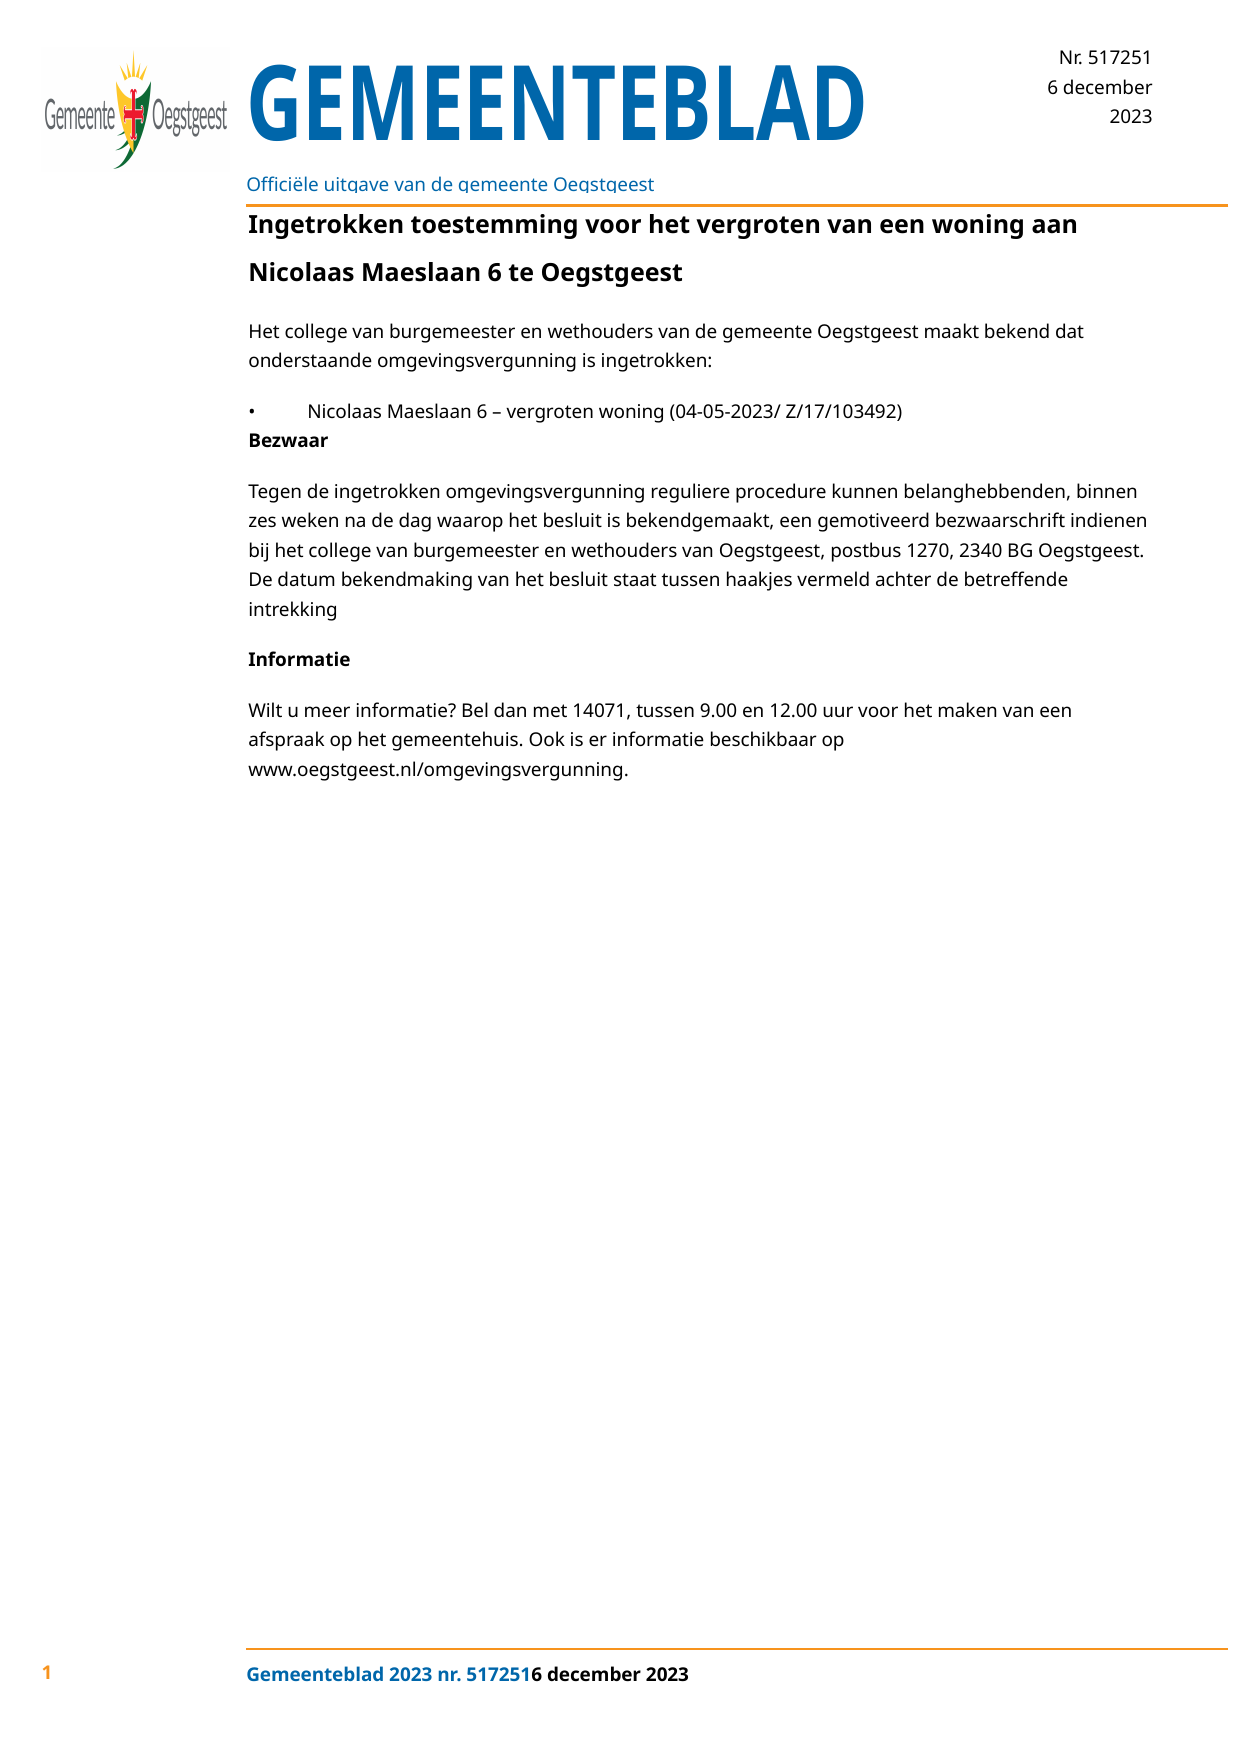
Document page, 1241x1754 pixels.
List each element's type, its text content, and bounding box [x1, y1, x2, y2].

text Tegen de ingetrokken omgevingsvergunning reguliere procedure kunnen belanghebbenden, binnen zes weken na de dag waarop het besluit is bekendgemaakt, een gemotiveerd bezwaarschrift indienen bij het college van burgemeester en wethouders van Oegstgeest, postbus 1270, 2340 BG Oegstgeest. De datum bekendmaking van het besluit staat tussen haakjes vermeld achter de betreffende intrekking [248, 478, 1152, 622]
picture [41, 47, 231, 172]
text Wilt u meer informatie? Bel dan met 14071, tussen 9.00 en 12.00 uur voor het maken van een afspraak op het gemeentehuis. Ook is er informatie beschikbaar op www.oegstgeest.nl/omgevingsvergunning. [248, 697, 1152, 782]
text Bezwaar [248, 427, 1152, 453]
text Het college van burgemeester en wethouders van de gemeente Oegstgeest maakt bekend dat onderstaande omgevingsvergunning is ingetrokken: [248, 318, 1152, 373]
text Informatie [248, 647, 1152, 672]
list Nicolaas Maeslaan 6 – vergroten woning (04-05-2023/ Z/17/103492) [248, 398, 1152, 424]
text Ingetrokken toestemming voor het vergroten van een woning aan Nicolaas Maeslaan 6 te Oegstgeest [248, 207, 1152, 288]
